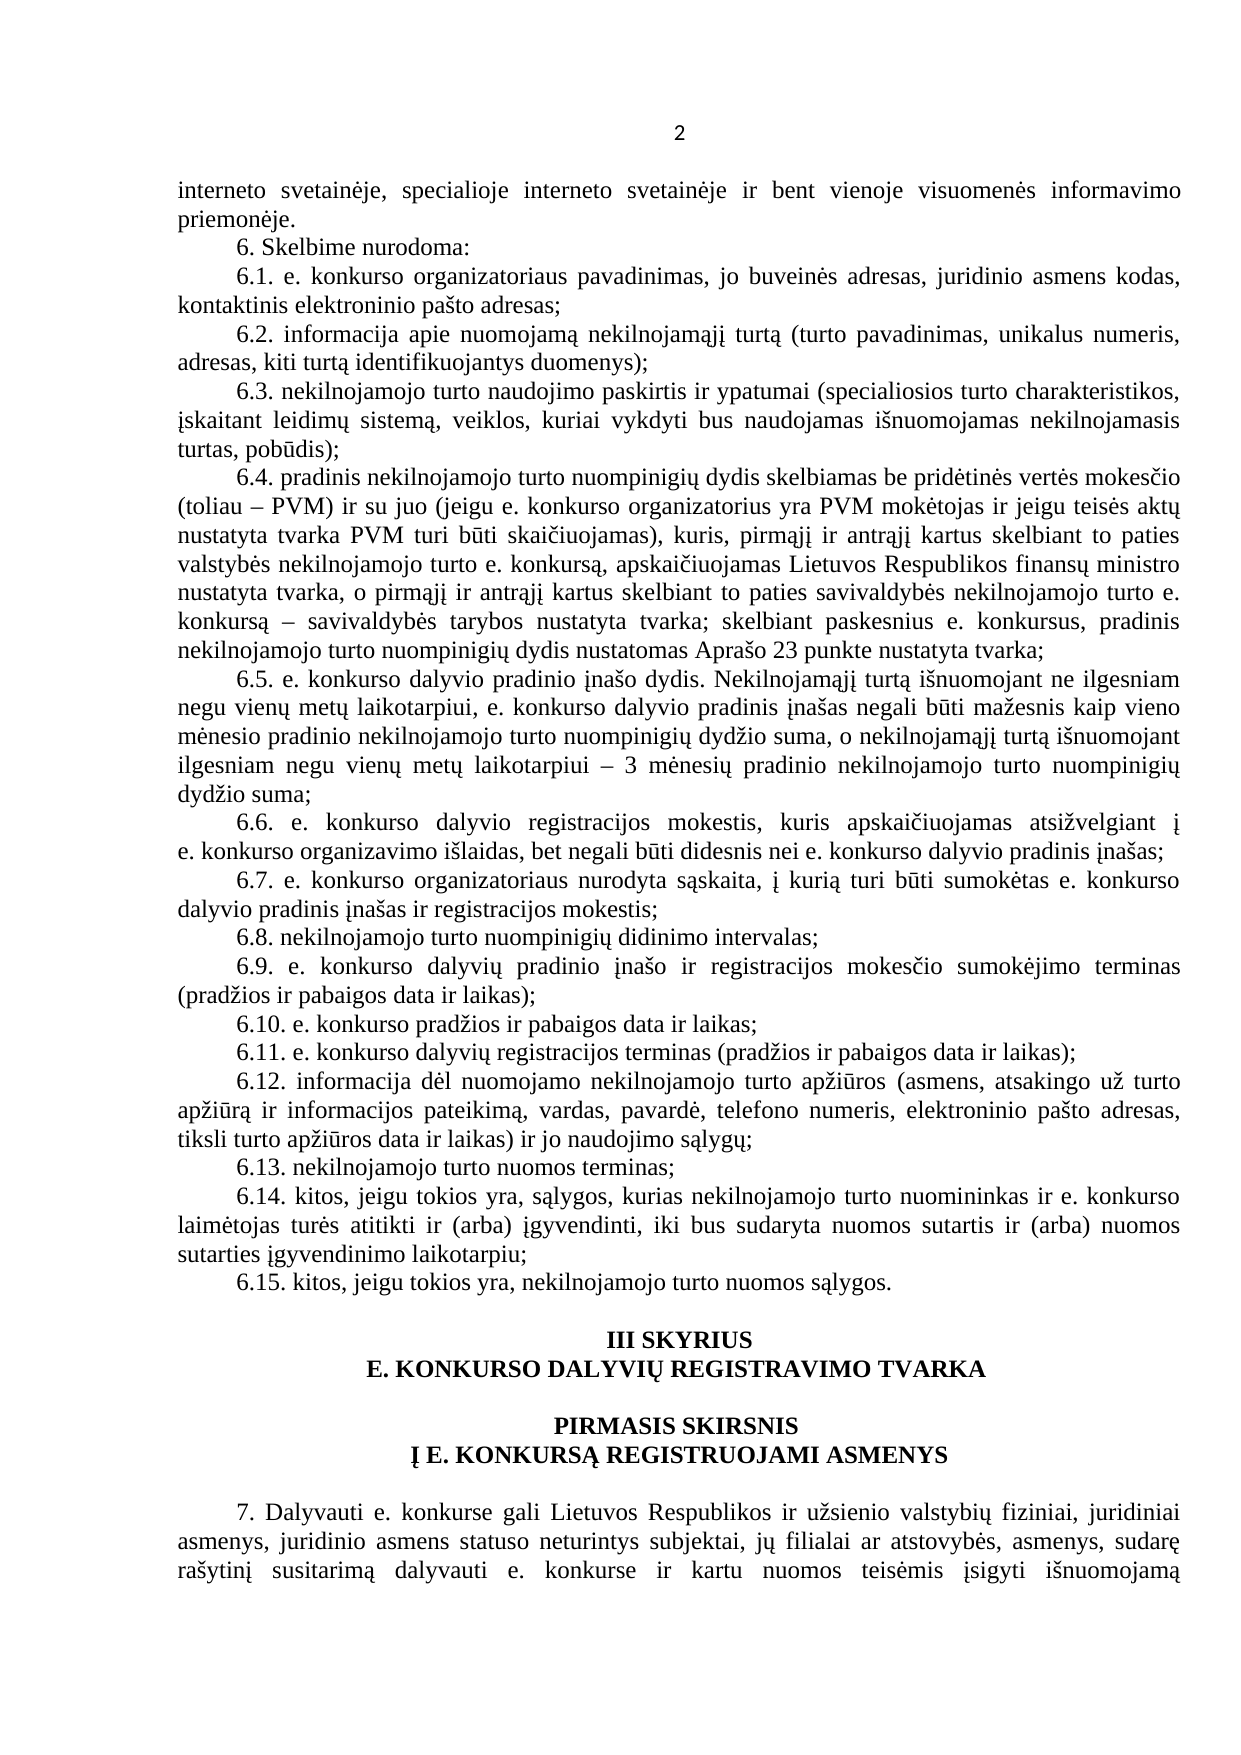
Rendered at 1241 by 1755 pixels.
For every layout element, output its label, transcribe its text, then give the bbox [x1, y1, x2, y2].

text 6.1. e. konkurso organizatoriaus pavadinimas, jo buveinės adresas, juridinio asmens kodas, kontaktinis elektroninio pašto adresas; [177, 261, 1181, 319]
text 6.14. kitos, jeigu tokios yra, sąlygos, kurias nekilnojamojo turto nuomininkas ir e. konkurso laimėtojas turės atitikti ir (arba) įgyvendinti, iki bus sudaryta nuomos sutartis ir (arba) nuomos sutarties įgyvendinimo laikotarpiu; [177, 1181, 1181, 1267]
text 6.15. kitos, jeigu tokios yra, nekilnojamojo turto nuomos sąlygos. [177, 1267, 1181, 1296]
text 6.10. e. konkurso pradžios ir pabaigos data ir laikas; [177, 1009, 1181, 1037]
text 6. Skelbime nurodoma: [177, 232, 1181, 261]
text 6.7. e. konkurso organizatoriaus nurodyta sąskaita, į kurią turi būti sumokėtas e. konkurso dalyvio pradinis įnašas ir registracijos mokestis; [177, 865, 1181, 922]
text 6.12. informacija dėl nuomojamo nekilnojamojo turto apžiūros (asmens, atsakingo už turto apžiūrą ir informacijos pateikimą, vardas, pavardė, telefono numeris, elektroninio pašto adresas, tiksli turto apžiūros data ir laikas) ir jo naudojimo sąlygų; [177, 1066, 1181, 1152]
text 6.9. e. konkurso dalyvių pradinio įnašo ir registracijos mokesčio sumokėjimo terminas (pradžios ir pabaigos data ir laikas); [177, 951, 1181, 1009]
text 6.4. pradinis nekilnojamojo turto nuompinigių dydis skelbiamas be pridėtinės vertės mokesčio (toliau – PVM) ir su juo (jeigu e. konkurso organizatorius yra PVM mokėtojas ir jeigu teisės aktų nustatyta tvarka PVM turi būti skaičiuojamas), kuris, pirmąjį ir antrąjį kartus skelbiant to paties valstybės nekilnojamojo turto e. konkursą, apskaičiuojamas Lietuvos Respublikos finansų ministro nustatyta tvarka, o pirmąjį ir antrąjį kartus skelbiant to paties savivaldybės nekilnojamojo turto e. konkursą – savivaldybės tarybos nustatyta tvarka; skelbiant paskesnius e. konkursus, pradinis nekilnojamojo turto nuompinigių dydis nustatomas Aprašo 23 punkte nustatyta tvarka; [177, 462, 1181, 664]
text Į E. KONKURSĄ REGISTRUOJAMI ASMENYS [177, 1440, 1181, 1469]
text III SKYRIUS [177, 1325, 1181, 1354]
text 6.8. nekilnojamojo turto nuompinigių didinimo intervalas; [177, 922, 1181, 951]
text 7. Dalyvauti e. konkurse gali Lietuvos Respublikos ir užsienio valstybių fiziniai, juridiniai asmenys, juridinio asmens statuso neturintys subjektai, jų filialai ar atstovybės, asmenys, sudarę rašytinį susitarimą dalyvauti e. konkurse ir kartu nuomos teisėmis įsigyti išnuomojamą [177, 1497, 1181, 1584]
text 6.2. informacija apie nuomojamą nekilnojamąjį turtą (turto pavadinimas, unikalus numeris, adresas, kiti turtą identifikuojantys duomenys); [177, 319, 1181, 376]
text 6.13. nekilnojamojo turto nuomos terminas; [177, 1152, 1181, 1181]
text PIRMASIS SKIRSNIS [177, 1411, 1181, 1440]
text 6.11. e. konkurso dalyvių registracijos terminas (pradžios ir pabaigos data ir laikas); [177, 1037, 1181, 1066]
text E. KONKURSO DALYVIŲ REGISTRAVIMO TVARKA [177, 1354, 1181, 1382]
text 6.3. nekilnojamojo turto naudojimo paskirtis ir ypatumai (specialiosios turto charakteristikos, įskaitant leidimų sistemą, veiklos, kuriai vykdyti bus naudojamas išnuomojamas nekilnojamasis turtas, pobūdis); [177, 376, 1181, 462]
text 6.5. e. konkurso dalyvio pradinio įnašo dydis. Nekilnojamąjį turtą išnuomojant ne ilgesniam negu vienų metų laikotarpiui, e. konkurso dalyvio pradinis įnašas negali būti mažesnis kaip vieno mėnesio pradinio nekilnojamojo turto nuompinigių dydžio suma, o nekilnojamąjį turtą išnuomojant ilgesniam negu vienų metų laikotarpiui – 3 mėnesių pradinio nekilnojamojo turto nuompinigių dydžio suma; [177, 664, 1181, 807]
text 6.6. e. konkurso dalyvio registracijos mokestis, kuris apskaičiuojamas atsižvelgiant į e. konkurso organizavimo išlaidas, bet negali būti didesnis nei e. konkurso dalyvio pradinis įnašas; [177, 807, 1181, 865]
text interneto svetainėje, specialioje interneto svetainėje ir bent vienoje visuomenės informavimo priemonėje. [177, 175, 1181, 232]
